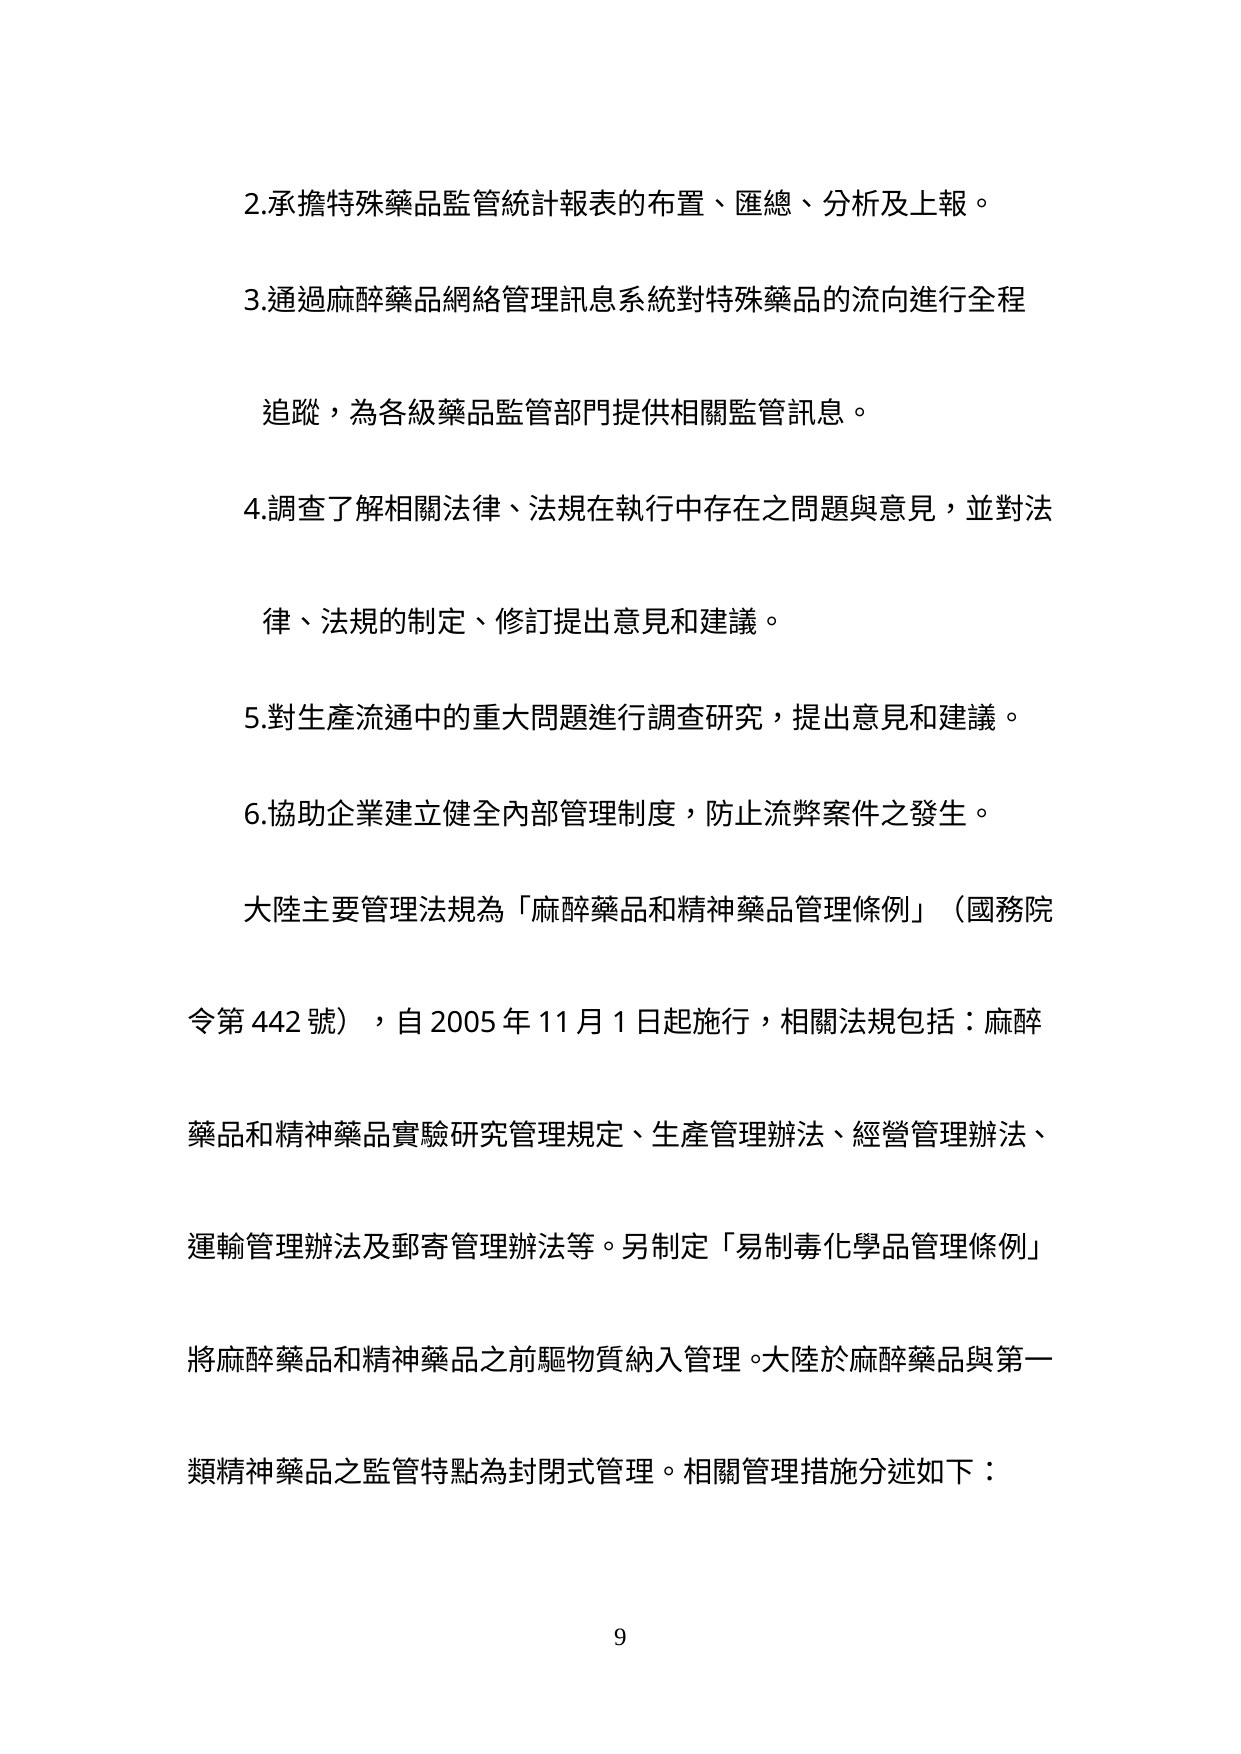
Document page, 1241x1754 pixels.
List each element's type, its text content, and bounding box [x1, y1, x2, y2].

text 5.對生產流通中的重大問題進行調查研究，提出意見和建議。 [243, 678, 1053, 753]
text 大陸主要管理法規為「麻醉藥品和精神藥品管理條例」（國務院令第442號），自2005年11月1日起施行，相關法規包括：麻醉藥品和精神藥品實驗研究管理規定、生產管理辦法、經營管理辦法、運輸管理辦法及郵寄管理辦法等。另制定「易制毒化學品管理條例」將麻醉藥品和精神藥品之前驅物質納入管理。大陸於麻醉藥品與第一類精神藥品之監管特點為封閉式管理。相關管理措施分述如下： [187, 870, 1053, 1508]
text 3.通過麻醉藥品網絡管理訊息系統對特殊藥品的流向進行全程追蹤，為各級藥品監管部門提供相關監管訊息。 [243, 261, 1053, 448]
text 4.調查了解相關法律、法規在執行中存在之問題與意見，並對法律、法規的制定、修訂提出意見和建議。 [243, 469, 1053, 657]
text 6.協助企業建立健全內部管理制度，防止流弊案件之發生。 [243, 774, 1053, 849]
text 2.承擔特殊藥品監管統計報表的布置、匯總、分析及上報。 [243, 164, 1053, 239]
